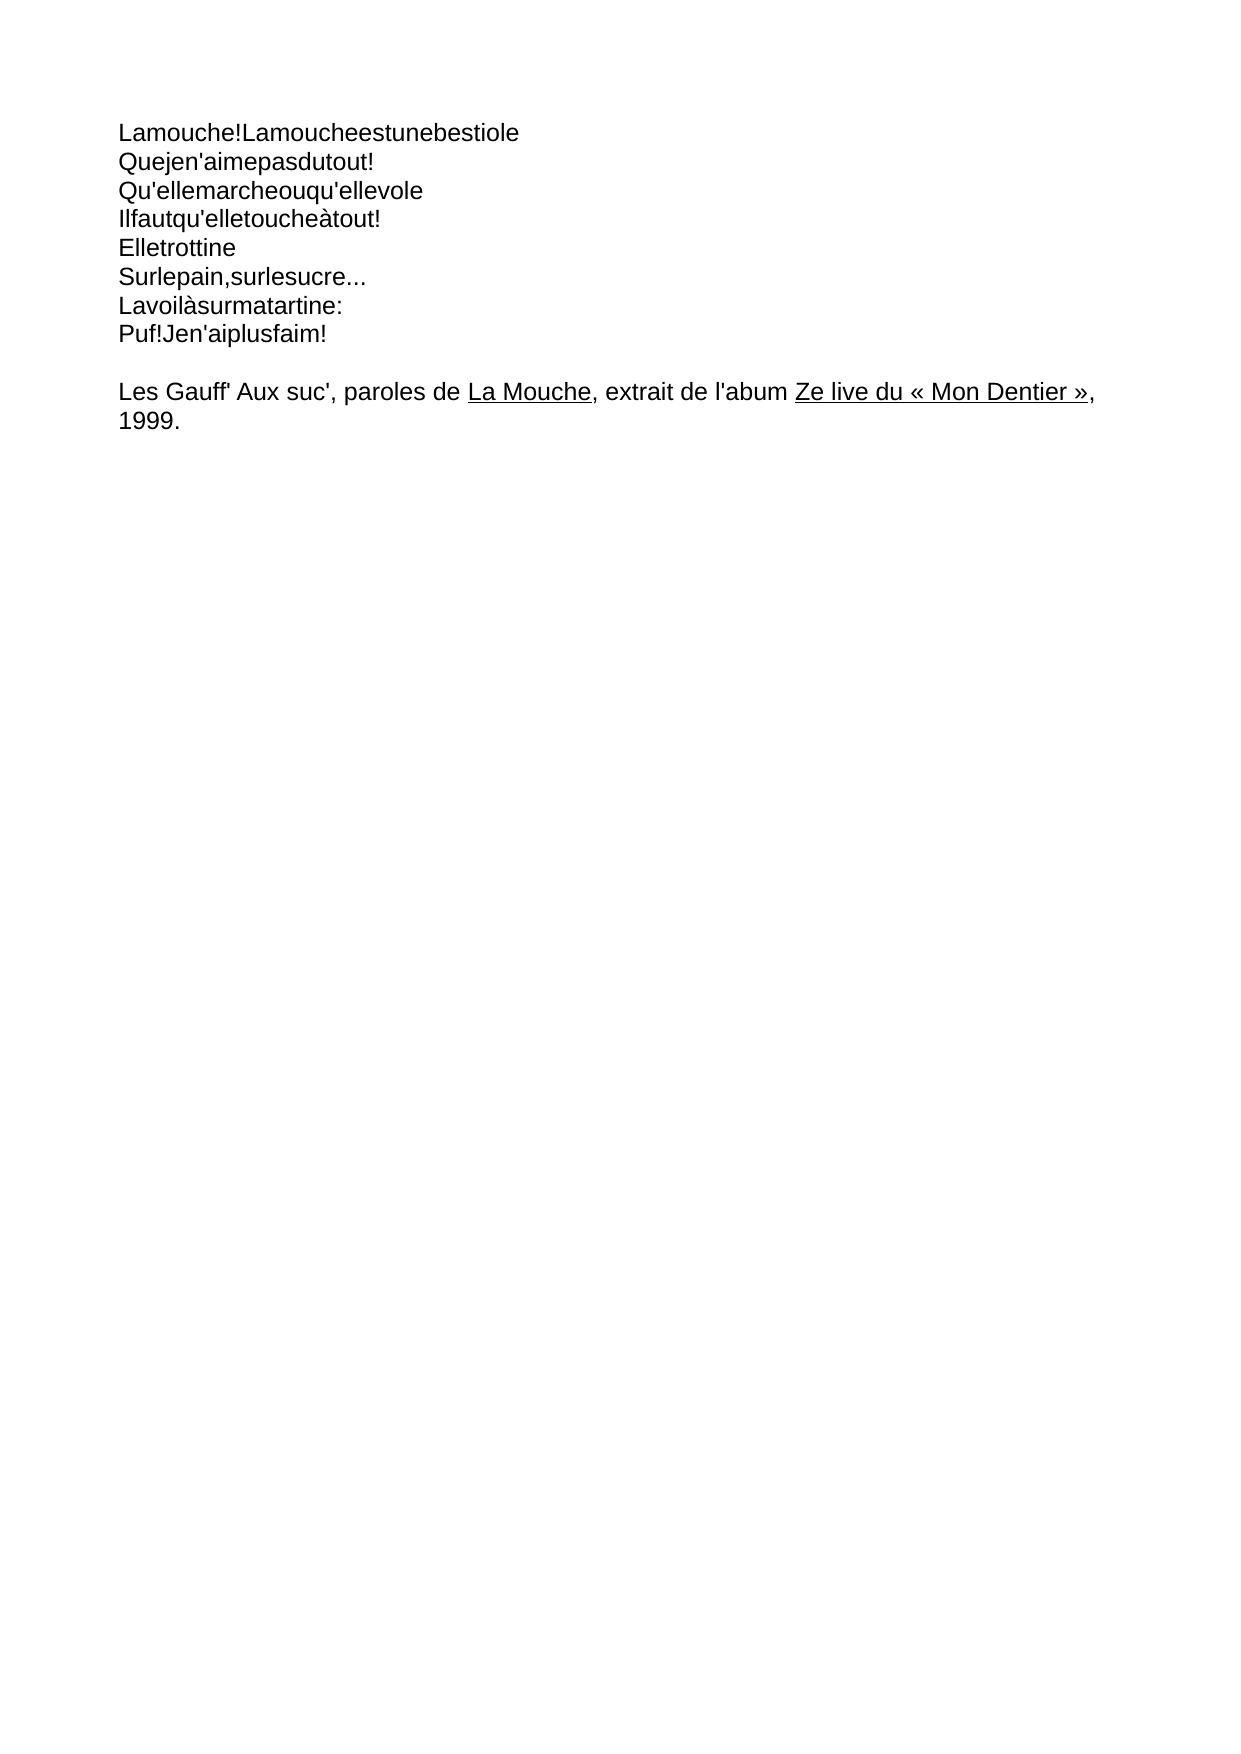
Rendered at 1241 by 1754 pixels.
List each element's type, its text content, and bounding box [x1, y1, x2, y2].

text Lamouche!Lamoucheestunebestiole Quejen'aimepasdutout! Qu'ellemarcheouqu'ellevole Ilfautqu'elletoucheàtout! Elletrottine Surlepain,surlesucre... Lavoilàsurmatartine: Puf!Jen'aiplusfaim! [118, 118, 1122, 377]
text Les Gauff' Aux suc', paroles de La Mouche, extrait de l'abum Ze live du « Mon Dentier », 1999. [118, 377, 1122, 434]
